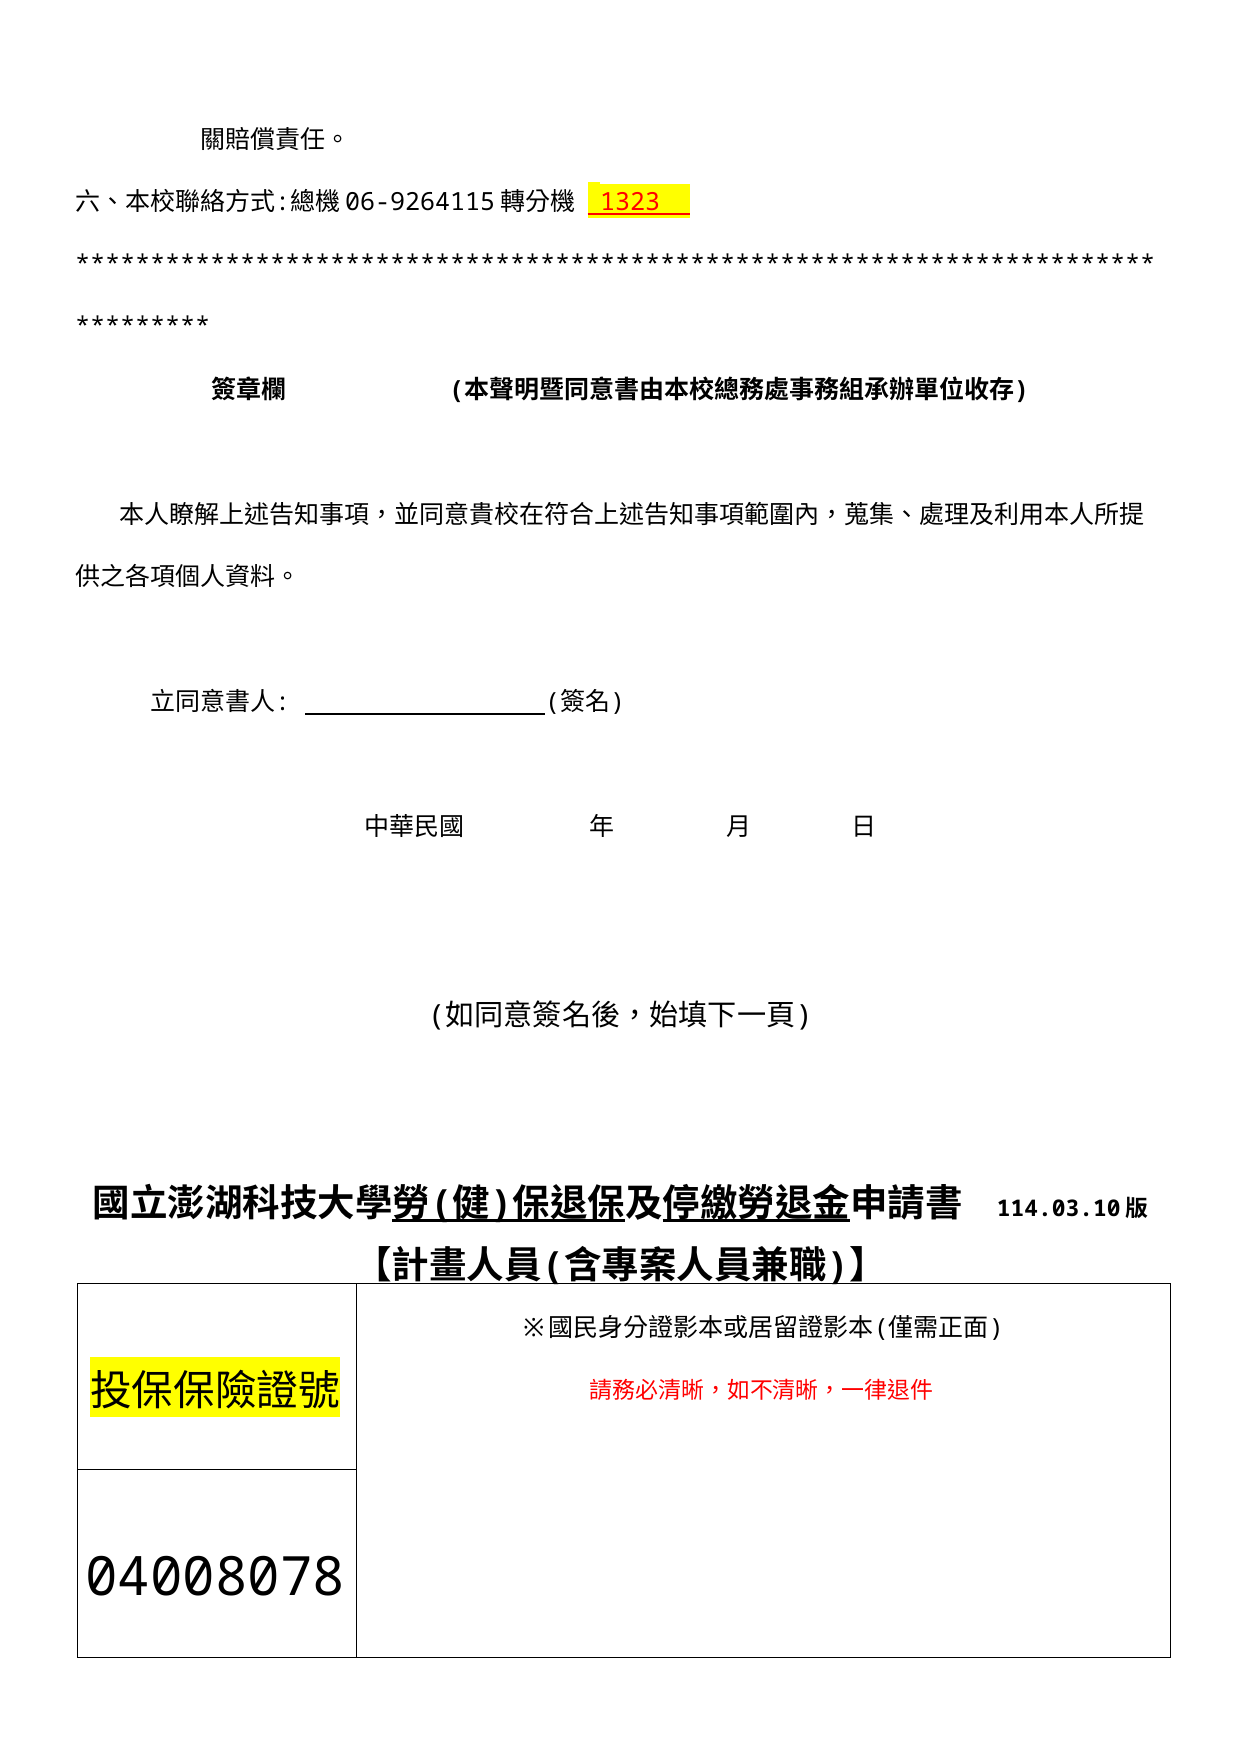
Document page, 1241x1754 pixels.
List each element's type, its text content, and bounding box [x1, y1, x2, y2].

text ********************************************************************************* [75, 221, 1165, 346]
text 六、本校聯絡方式:總機06-9264115轉分機 1323 [75, 158, 1165, 221]
text 國立澎湖科技大學勞(健)保退保及停繳勞退金申請書 114.03.10版 [75, 1158, 1165, 1221]
table_cell 04008078 [78, 1470, 356, 1657]
table_header ※國民身分證影本或居留證影本(僅需正面) 請務必清晰，如不清晰，一律退件 [357, 1284, 1170, 1657]
text (如同意簽名後，始填下一頁) [75, 971, 1165, 1033]
text 簽章欄 (本聲明暨同意書由本校總務處事務組承辦單位收存) [75, 346, 1165, 408]
table_header [1171, 1283, 1175, 1469]
table_header 投保保險證號 [78, 1284, 356, 1469]
text 中華民國 年 月 日 [75, 783, 1165, 846]
text 立同意書人: (簽名) [75, 658, 1153, 721]
text 關賠償責任。 [125, 96, 1165, 158]
table_cell [1171, 1469, 1175, 1657]
text 本人瞭解上述告知事項，並同意貴校在符合上述告知事項範圍內，蒐集、處理及利用本人所提供之各項個人資料。 [75, 471, 1165, 596]
text 【計畫人員(含專案人員兼職)】 [75, 1221, 1165, 1283]
